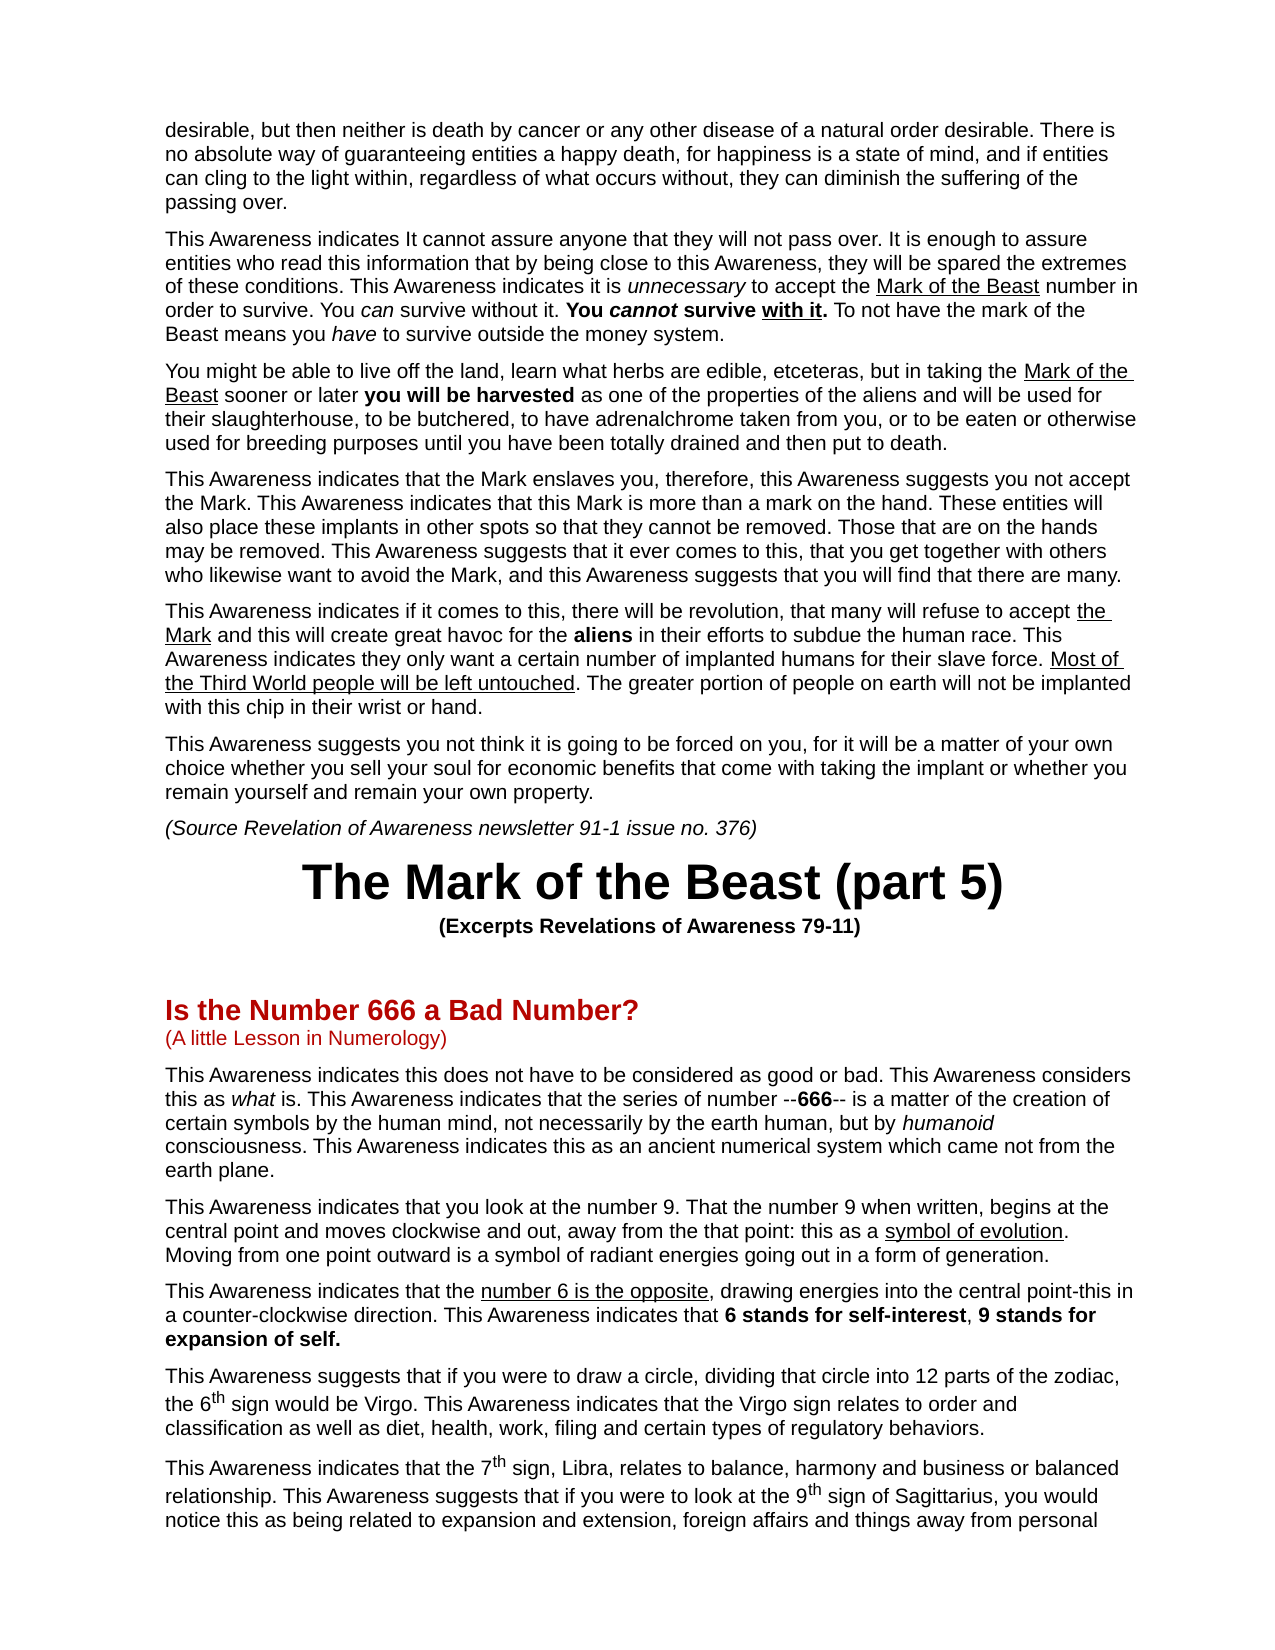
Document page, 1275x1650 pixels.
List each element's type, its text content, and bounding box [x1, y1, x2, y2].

text This Awareness indicates that the Mark enslaves you, therefore, this Awareness suggests you not accept the Mark. This Awareness indicates that this Mark is more than a mark on the hand. These entities will also place these implants in other spots so that they cannot be removed. Those that are on the hands may be removed. This Awareness suggests that it ever comes to this, that you get together with others who likewise want to avoid the Mark, and this Awareness suggests that you will find that there are many. [165, 467, 1141, 587]
text desirable, but then neither is death by cancer or any other disease of a natural order desirable. There is no absolute way of guaranteeing entities a happy death, for happiness is a state of mind, and if entities can cling to the light within, regardless of what occurs without, they can diminish the suffering of the passing over. [165, 118, 1141, 214]
text This Awareness indicates if it comes to this, there will be revolution, that many will refuse to accept the Mark and this will create great havoc for the aliens in their efforts to subdue the human race. This Awareness indicates they only want a certain number of implanted humans for their slave force. Most of the Third World people will be left untouched. The greater portion of people on earth will not be implanted with this chip in their wrist or hand. [165, 599, 1141, 719]
text Is the Number 666 a Bad Number? (A little Lesson in Numerology) [165, 992, 1141, 1050]
text This Awareness suggests that if you were to draw a circle, dividing that circle into 12 parts of the zodiac, the 6th sign would be Virgo. This Awareness indicates that the Virgo sign relates to order and classification as well as diet, health, work, filing and certain types of regulatory behaviors. [165, 1363, 1141, 1439]
text This Awareness indicates that you look at the number 9. That the number 9 when written, begins at the central point and moves clockwise and out, away from the that point: this as a symbol of evolution. Moving from one point outward is a symbol of radiant energies going out in a form of generation. [165, 1195, 1141, 1267]
text You might be able to live off the land, learn what herbs are edible, etceteras, but in taking the Mark of the Beast sooner or later you will be harvested as one of the properties of the aliens and will be used for their slaughterhouse, to be butchered, to have adrenalchrome taken from you, or to be eaten or otherwise used for breeding purposes until you have been totally drained and then put to death. [165, 359, 1141, 454]
text This Awareness indicates this does not have to be considered as good or bad. This Awareness considers this as what is. This Awareness indicates that the series of number --666-- is a matter of the creation of certain symbols by the human mind, not necessarily by the earth human, but by humanoid consciousness. This Awareness indicates this as an ancient numerical system which came not from the earth plane. [165, 1062, 1141, 1182]
text This Awareness indicates It cannot assure anyone that they will not pass over. It is enough to assure entities who read this information that by being close to this Awareness, they will be spared the extremes of these conditions. This Awareness indicates it is unnecessary to accept the Mark of the Beast number in order to survive. You can survive without it. You cannot survive with it. To not have the mark of the Beast means you have to survive outside the money system. [165, 226, 1141, 346]
text This Awareness indicates that the 7th sign, Libra, relates to balance, harmony and business or balanced relationship. This Awareness suggests that if you were to look at the 9th sign of Sagittarius, you would notice this as being related to expansion and extension, foreign affairs and things away from personal [165, 1452, 1141, 1531]
text (Source Revelation of Awareness newsletter 91-1 issue no. 376) [165, 816, 1141, 840]
text This Awareness indicates that the number 6 is the opposite, drawing energies into the central point-this in a counter-clockwise direction. This Awareness indicates that 6 stands for self-interest, 9 stands for expansion of self. [165, 1279, 1141, 1351]
text The Mark of the Beast (part 5) (Excerpts Revelations of Awareness 79-11) [165, 852, 1141, 939]
text This Awareness suggests you not think it is going to be forced on you, for it will be a matter of your own choice whether you sell your soul for economic benefits that come with taking the implant or whether you remain yourself and remain your own property. [165, 732, 1141, 803]
